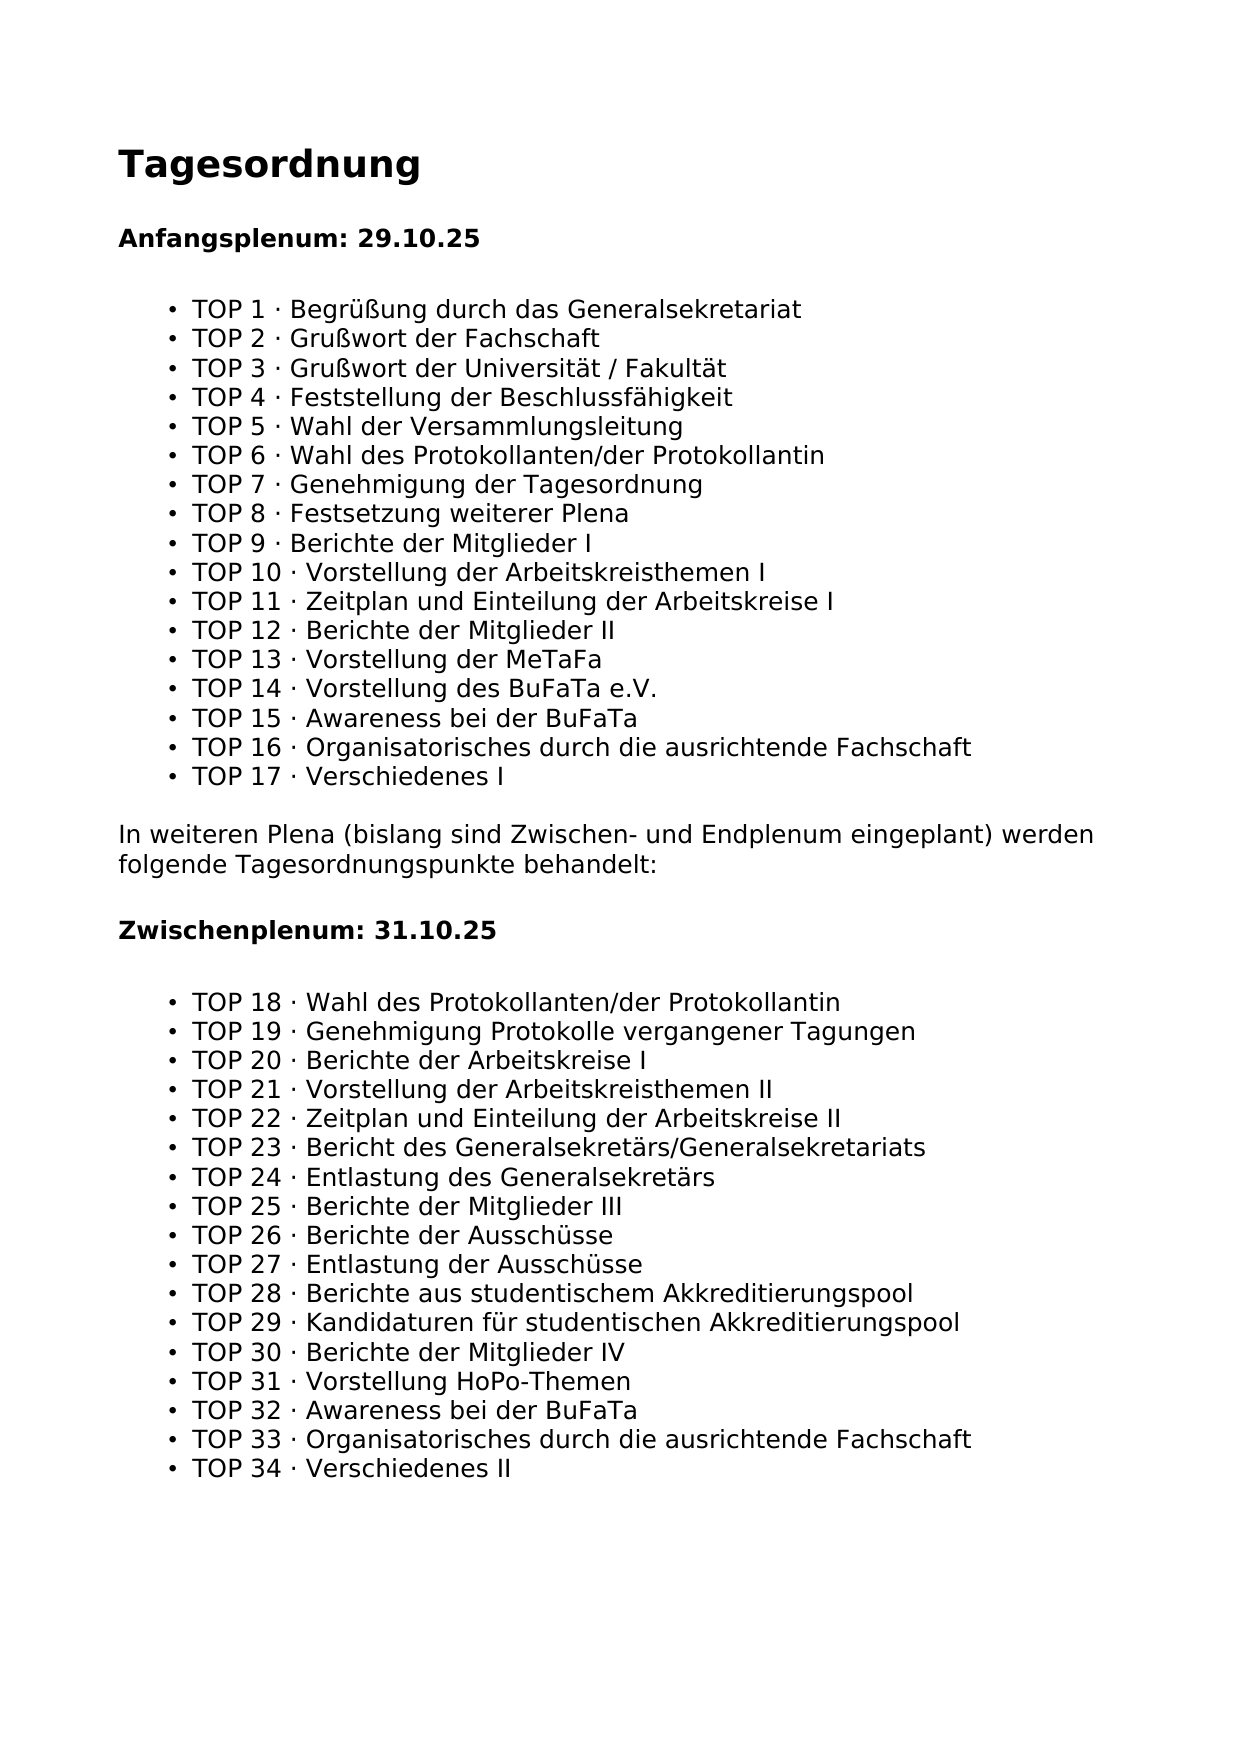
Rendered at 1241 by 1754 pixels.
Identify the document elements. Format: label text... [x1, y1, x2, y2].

list TOP 26 · Berichte der Ausschüsse [177, 1221, 1122, 1250]
list TOP 30 · Berichte der Mitglieder IV [177, 1338, 1122, 1367]
list TOP 25 · Berichte der Mitglieder III [177, 1192, 1122, 1221]
list TOP 31 · Vorstellung HoPo-Themen [177, 1367, 1122, 1396]
list TOP 9 · Berichte der Mitglieder I [177, 529, 1122, 558]
list TOP 14 · Vorstellung des BuFaTa e.V. [177, 674, 1122, 704]
list TOP 34 · Verschiedenes II [177, 1454, 1122, 1483]
list TOP 20 · Berichte der Arbeitskreise I [177, 1046, 1122, 1075]
list TOP 10 · Vorstellung der Arbeitskreisthemen I [177, 558, 1122, 587]
list TOP 11 · Zeitplan und Einteilung der Arbeitskreise I [177, 587, 1122, 616]
list TOP 28 · Berichte aus studentischem Akkreditierungspool [177, 1279, 1122, 1308]
list TOP 5 · Wahl der Versammlungsleitung [177, 412, 1122, 441]
list TOP 16 · Organisatorisches durch die ausrichtende Fachschaft [177, 733, 1122, 762]
list TOP 21 · Vorstellung der Arbeitskreisthemen II [177, 1075, 1122, 1104]
list TOP 15 · Awareness bei der BuFaTa [177, 704, 1122, 733]
subtitle Zwischenplenum: 31.10.25 [118, 917, 1122, 946]
list TOP 18 · Wahl des Protokollanten/der Protokollantin [177, 988, 1122, 1017]
list TOP 2 · Grußwort der Fachschaft [177, 324, 1122, 354]
text In weiteren Plena (bislang sind Zwischen- und Endplenum eingeplant) werden folgende Tagesordnungspunkte behandelt: [118, 821, 1122, 879]
subtitle Tagesordnung [118, 143, 1122, 187]
list TOP 29 · Kandidaturen für studentischen Akkreditierungspool [177, 1308, 1122, 1338]
subtitle Anfangsplenum: 29.10.25 [118, 224, 1122, 253]
list TOP 33 · Organisatorisches durch die ausrichtende Fachschaft [177, 1425, 1122, 1454]
list TOP 27 · Entlastung der Ausschüsse [177, 1250, 1122, 1279]
list TOP 4 · Feststellung der Beschlussfähigkeit [177, 383, 1122, 412]
list TOP 17 · Verschiedenes I [177, 762, 1122, 791]
list TOP 23 · Bericht des Generalsekretärs/Generalsekretariats [177, 1133, 1122, 1163]
list TOP 1 · Begrüßung durch das Generalsekretariat [177, 295, 1122, 324]
list TOP 3 · Grußwort der Universität / Fakultät [177, 354, 1122, 383]
list TOP 6 · Wahl des Protokollanten/der Protokollantin [177, 441, 1122, 470]
list TOP 12 · Berichte der Mitglieder II [177, 616, 1122, 645]
list TOP 32 · Awareness bei der BuFaTa [177, 1396, 1122, 1425]
list TOP 7 · Genehmigung der Tagesordnung [177, 470, 1122, 499]
list TOP 22 · Zeitplan und Einteilung der Arbeitskreise II [177, 1104, 1122, 1133]
list TOP 13 · Vorstellung der MeTaFa [177, 645, 1122, 674]
list TOP 19 · Genehmigung Protokolle vergangener Tagungen [177, 1017, 1122, 1046]
list TOP 8 · Festsetzung weiterer Plena [177, 499, 1122, 529]
list TOP 24 · Entlastung des Generalsekretärs [177, 1163, 1122, 1192]
